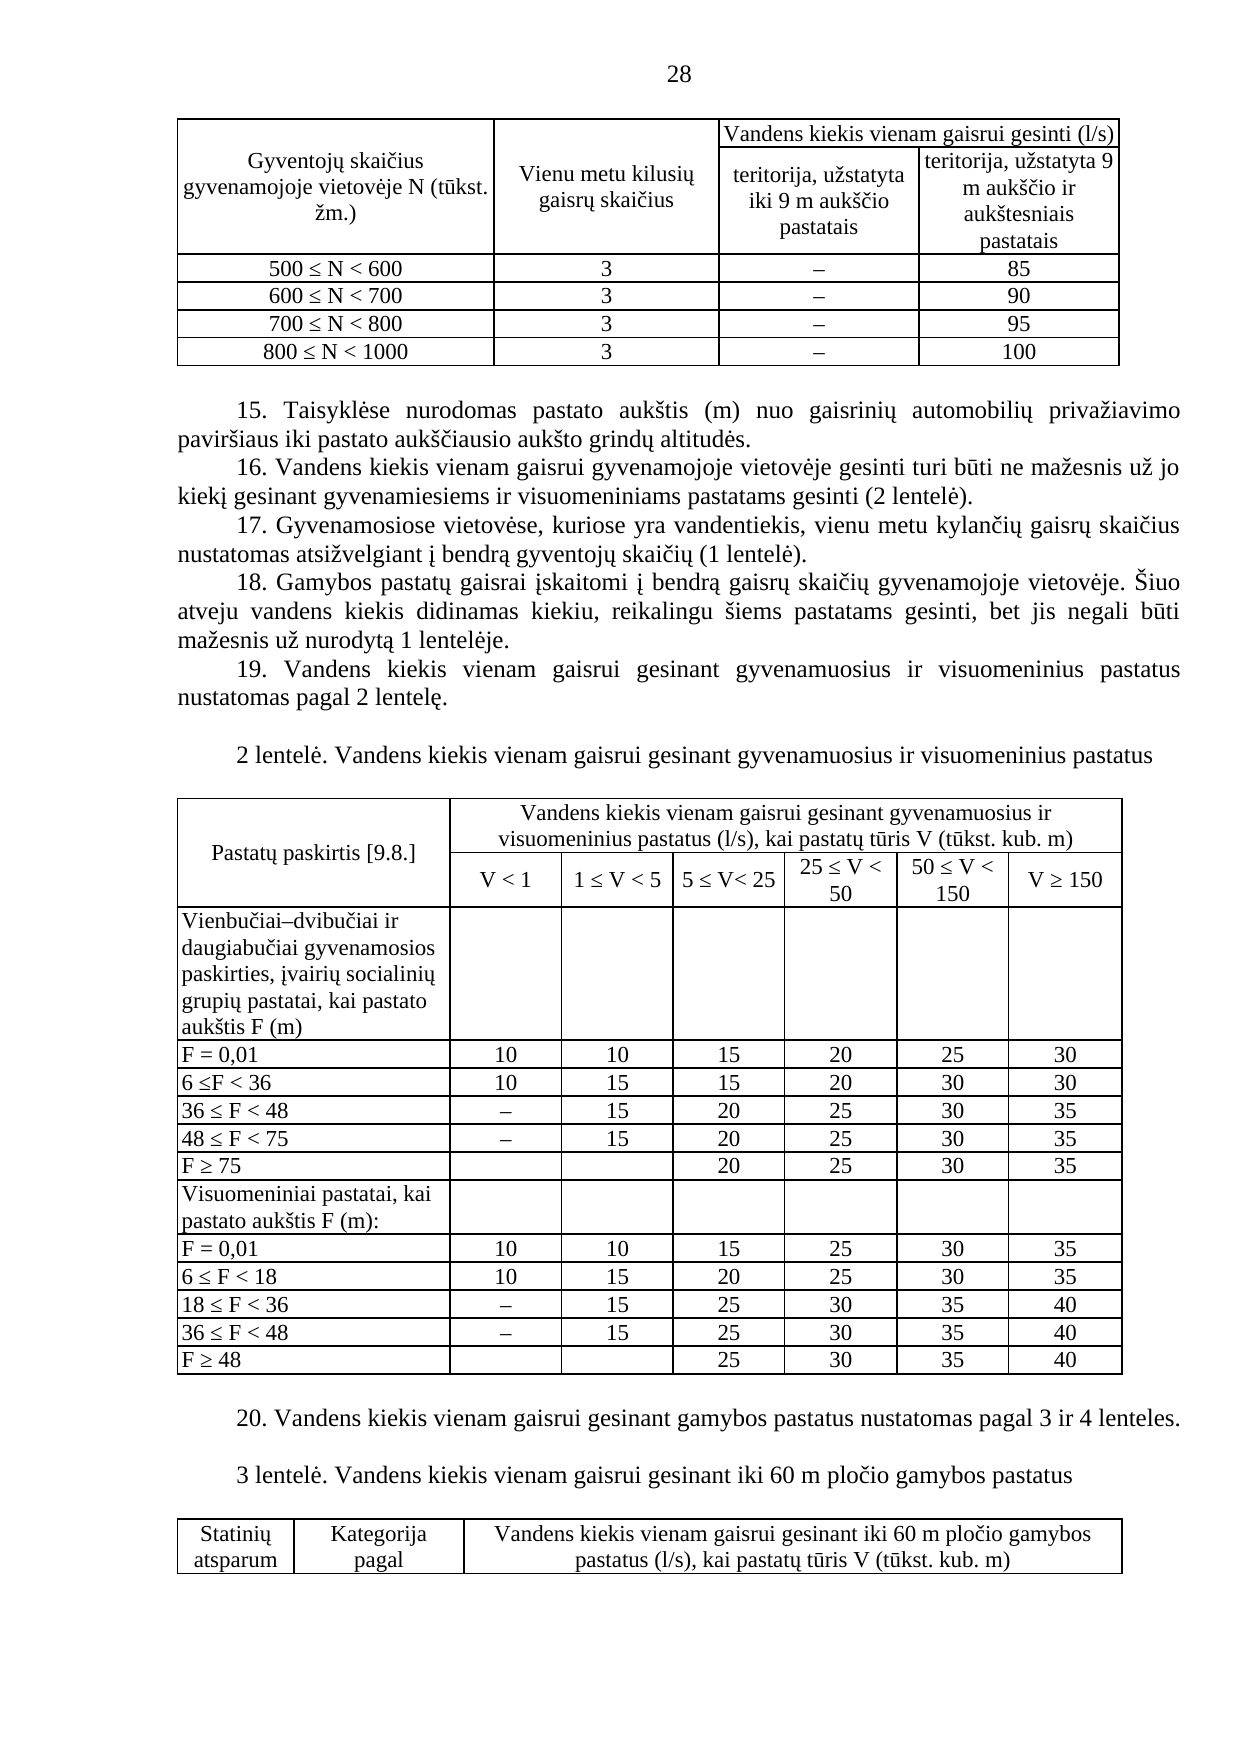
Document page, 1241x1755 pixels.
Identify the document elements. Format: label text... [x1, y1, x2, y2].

table_cell 25 [785, 1125, 896, 1151]
text 3 lentelė. Vandens kiekis vienam gaisrui gesinant iki 60 m pločio gamybos pastatus [177, 1461, 1181, 1489]
table_cell 6 ≤ F < 18 [178, 1263, 449, 1289]
table_cell 35 [1009, 1097, 1121, 1123]
text 18. Gamybos pastatų gaisrai įskaitomi į bendrą gaisrų skaičių gyvenamojoje vietovėje. Šiuo atveju vandens kiekis didinamas kiekiu, reikalingu šiems pastatams gesinti, bet jis negali būti mažesnis už nurodytą 1 lentelėje. [177, 567, 1181, 654]
table_cell 20 [674, 1097, 784, 1123]
table_cell – [720, 338, 918, 365]
table_cell Vienbučiai–dvibučiai ir daugiabučiai gyvenamosios paskirties, įvairių socialinių grupių pastatai, kai pastato aukštis F (m) [178, 908, 449, 1039]
text 19. Vandens kiekis vienam gaisrui gesinant gyvenamuosius ir visuomeninius pastatus nustatomas pagal 2 lentelę. [177, 654, 1181, 711]
table_cell 600 ≤ N < 700 [178, 283, 493, 309]
table_cell 1 ≤ V < 5 [562, 853, 672, 906]
table_cell 700 ≤ N < 800 [178, 311, 493, 337]
table_cell 100 [920, 338, 1118, 365]
table_cell [674, 1181, 784, 1233]
table_cell 30 [1009, 1041, 1121, 1067]
table_cell 90 [920, 283, 1118, 309]
table_cell 35 [1009, 1263, 1121, 1289]
table_cell 36 ≤ F < 48 [178, 1097, 449, 1123]
table_cell 30 [898, 1153, 1008, 1179]
table_cell 15 [562, 1291, 672, 1317]
table_cell 15 [674, 1069, 784, 1095]
table_cell [674, 908, 784, 1039]
table_cell 500 ≤ N < 600 [178, 255, 493, 281]
table_cell [562, 1153, 672, 1179]
table_cell 15 [674, 1235, 784, 1261]
table_cell 10 [451, 1235, 561, 1261]
table_cell F ≥ 48 [178, 1347, 449, 1373]
text 15. Taisyklėse nurodomas pastato aukštis (m) nuo gaisrinių automobilių privažiavimo paviršiaus iki pastato aukščiausio aukšto grindų altitudės. [177, 395, 1181, 452]
table_cell 6 ≤ F < 36 [178, 1069, 449, 1095]
table_cell 20 [674, 1263, 784, 1289]
table_cell 20 [785, 1041, 896, 1067]
table_cell [562, 908, 672, 1039]
table_cell 95 [920, 311, 1118, 337]
table_cell 25 ≤ V < 50 [785, 853, 896, 906]
table_cell 15 [562, 1319, 672, 1345]
table_cell [562, 1347, 672, 1373]
table_header Vandens kiekis vienam gaisrui gesinant iki 60 m pločio gamybos pastatus (l/s), kai pastatų tūris V (tūkst. kub. m) [465, 1520, 1121, 1572]
table_cell 35 [1009, 1235, 1121, 1261]
table_cell [451, 908, 561, 1039]
table_header Gyventojų skaičius gyvenamojoje vietovėje N (tūkst. žm.) [178, 120, 493, 253]
table_cell 40 [1009, 1347, 1121, 1373]
table_header Vienu metu kilusių gaisrų skaičius [495, 120, 718, 253]
table_cell [451, 1347, 561, 1373]
table_cell 40 [1009, 1291, 1121, 1317]
table_cell F ≥ 75 [178, 1153, 449, 1179]
table_cell F = 0,01 [178, 1235, 449, 1261]
table_cell 48 ≤ F < 75 [178, 1125, 449, 1151]
table_cell 10 [562, 1235, 672, 1261]
table_cell V < 1 [451, 853, 561, 906]
table_cell 35 [1009, 1125, 1121, 1151]
table_cell 30 [898, 1097, 1008, 1123]
table_cell 15 [562, 1125, 672, 1151]
text 17. Gyvenamosiose vietovėse, kuriose yra vandentiekis, vienu metu kylančių gaisrų skaičius nustatomas atsižvelgiant į bendrą gyventojų skaičių (1 lentelė). [177, 510, 1181, 567]
table_cell 10 [451, 1069, 561, 1095]
table_cell 36 ≤ F < 48 [178, 1319, 449, 1345]
table_cell 15 [562, 1097, 672, 1123]
table_cell 15 [562, 1263, 672, 1289]
table_cell 25 [674, 1319, 784, 1345]
table_cell 20 [785, 1069, 896, 1095]
table_cell 10 [451, 1263, 561, 1289]
table_cell 20 [674, 1153, 784, 1179]
table_cell – [451, 1125, 561, 1151]
table_cell teritorija, užstatyta 9 m aukščio ir aukštesniais pastatais [920, 148, 1118, 253]
text 20. Vandens kiekis vienam gaisrui gesinant gamybos pastatus nustatomas pagal 3 ir 4 lenteles. [177, 1403, 1181, 1432]
table_cell 25 [674, 1291, 784, 1317]
table_cell 30 [785, 1347, 896, 1373]
table_cell [785, 908, 896, 1039]
table_cell [898, 1181, 1008, 1233]
table_cell 25 [898, 1041, 1008, 1067]
table_cell 25 [674, 1347, 784, 1373]
text 2 lentelė. Vandens kiekis vienam gaisrui gesinant gyvenamuosius ir visuomeninius pastatus [177, 740, 1181, 769]
table_cell teritorija, užstatyta iki 9 m aukščio pastatais [720, 148, 918, 253]
table_cell 40 [1009, 1319, 1121, 1345]
table_cell – [451, 1319, 561, 1345]
table_cell [451, 1181, 561, 1233]
table_cell V ≥ 150 [1009, 853, 1121, 906]
table_cell 25 [785, 1097, 896, 1123]
table_cell [562, 1181, 672, 1233]
table_cell 5 ≤ V< 25 [674, 853, 784, 906]
table_cell 15 [562, 1069, 672, 1095]
table_cell [898, 908, 1008, 1039]
table_cell 35 [898, 1347, 1008, 1373]
table_cell 20 [674, 1125, 784, 1151]
table_header Vandens kiekis vienam gaisrui gesinant gyvenamuosius ir visuomeninius pastatus (l/s), kai pastatų tūris V (tūkst. kub. m) [451, 799, 1121, 852]
table_cell 15 [674, 1041, 784, 1067]
table_cell 30 [785, 1319, 896, 1345]
table_cell 30 [785, 1291, 896, 1317]
table_cell – [720, 255, 918, 281]
table_cell 800 ≤ N < 1000 [178, 338, 493, 365]
text 16. Vandens kiekis vienam gaisrui gyvenamojoje vietovėje gesinti turi būti ne mažesnis už jo kiekį gesinant gyvenamiesiems ir visuomeniniams pastatams gesinti (2 lentelė). [177, 452, 1181, 510]
table_cell 85 [920, 255, 1118, 281]
table_cell Visuomeniniai pastatai, kai pastato aukštis F (m): [178, 1181, 449, 1233]
table_cell – [451, 1097, 561, 1123]
table_cell 3 [495, 283, 718, 309]
table_cell 25 [785, 1153, 896, 1179]
table_cell 3 [495, 311, 718, 337]
table_cell [1009, 908, 1121, 1039]
table_cell – [720, 311, 918, 337]
table_cell – [451, 1291, 561, 1317]
table_cell 30 [898, 1069, 1008, 1095]
table_cell – [720, 283, 918, 309]
table_cell 25 [785, 1235, 896, 1261]
table_cell 35 [898, 1291, 1008, 1317]
table_cell 3 [495, 338, 718, 365]
table_cell 30 [898, 1263, 1008, 1289]
table_cell [785, 1181, 896, 1233]
table_header Vandens kiekis vienam gaisrui gesinti (l/s) [720, 120, 1118, 146]
table_cell 18 ≤ F < 36 [178, 1291, 449, 1317]
table_cell 30 [898, 1125, 1008, 1151]
table_cell 35 [1009, 1153, 1121, 1179]
table_cell F = 0,01 [178, 1041, 449, 1067]
table_header Kategorija pagal [295, 1520, 463, 1572]
table_header Pastatų paskirtis [9.8.] [178, 799, 449, 906]
table_cell 35 [898, 1319, 1008, 1345]
table_cell 30 [898, 1235, 1008, 1261]
table_cell [1009, 1181, 1121, 1233]
table_cell 3 [495, 255, 718, 281]
table_cell 25 [785, 1263, 896, 1289]
table_cell 50 ≤ V < 150 [898, 853, 1008, 906]
table_cell 10 [451, 1041, 561, 1067]
table_cell 10 [562, 1041, 672, 1067]
table_cell [451, 1153, 561, 1179]
table_cell 30 [1009, 1069, 1121, 1095]
table_header Statinių atsparum [178, 1520, 293, 1572]
